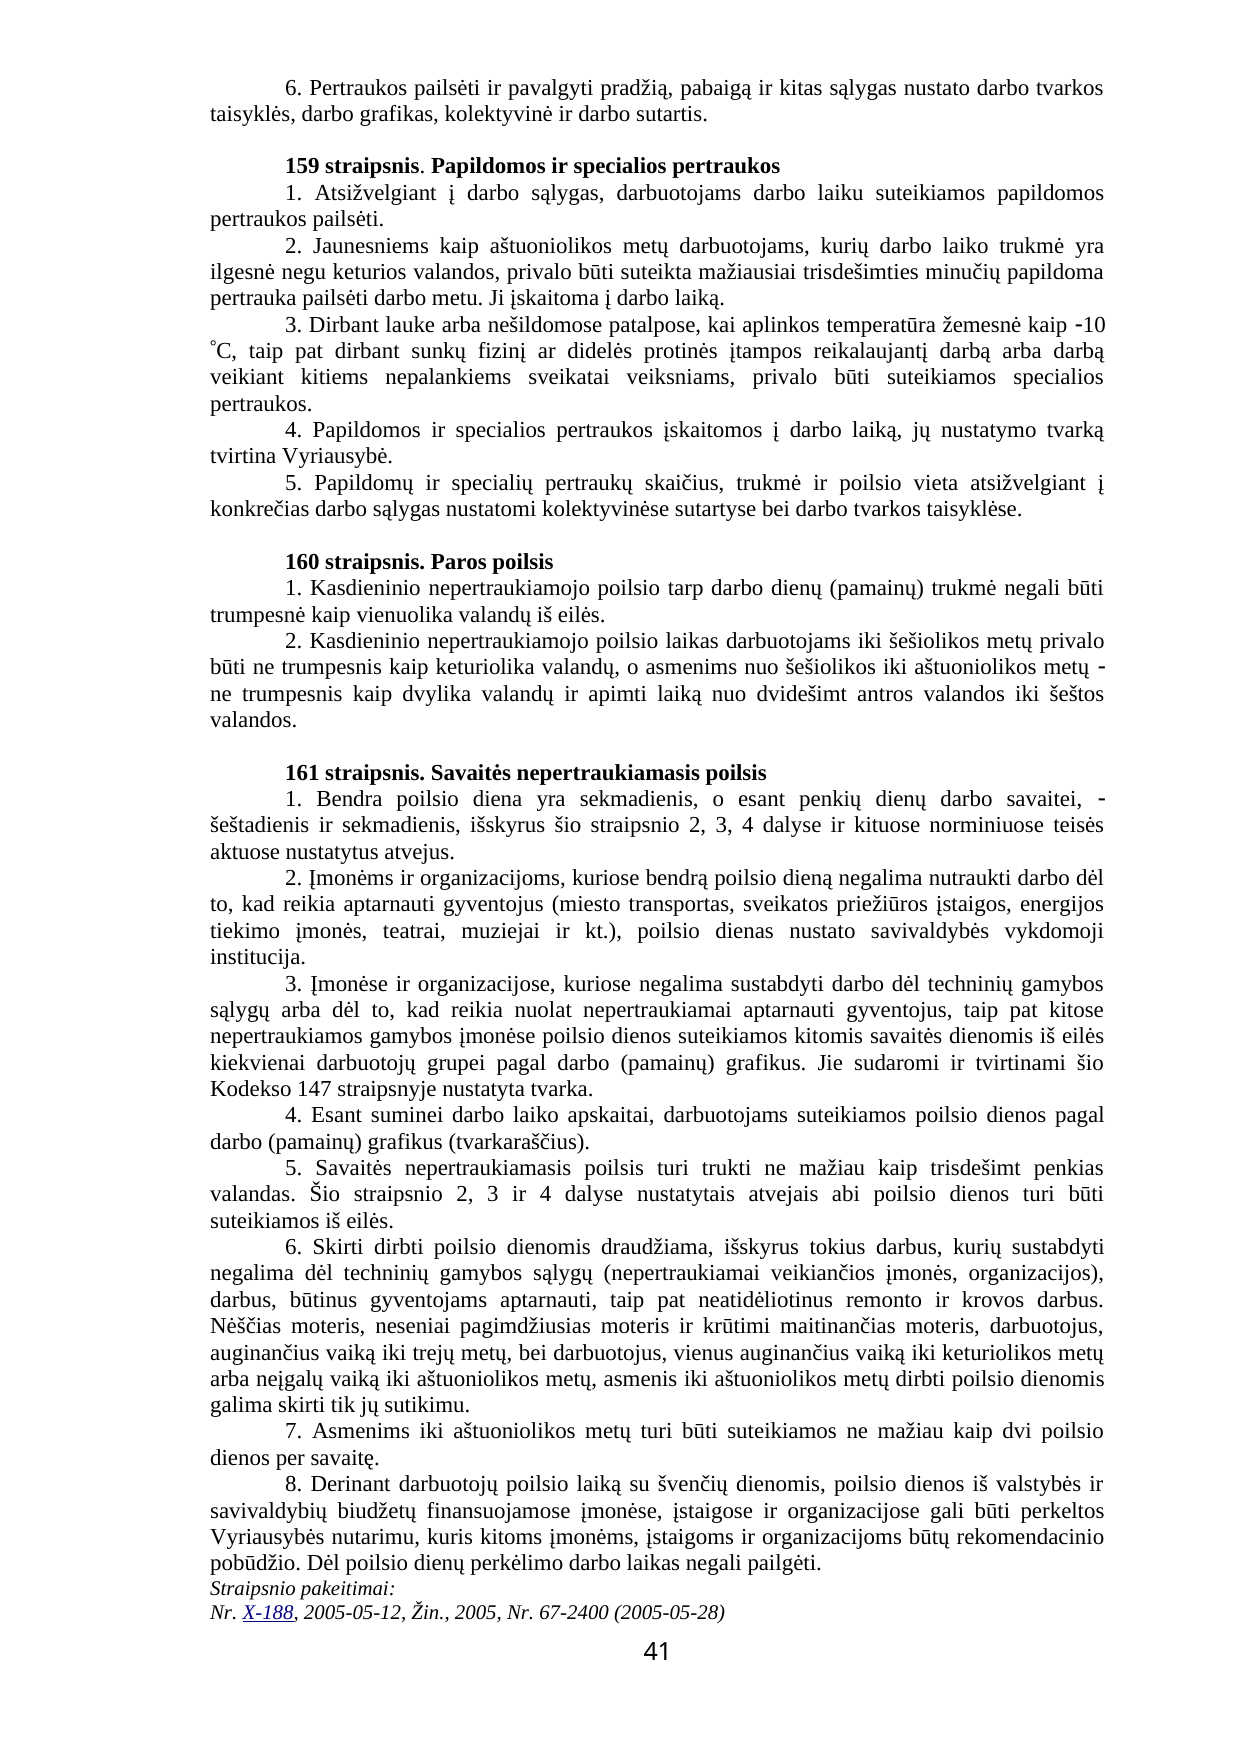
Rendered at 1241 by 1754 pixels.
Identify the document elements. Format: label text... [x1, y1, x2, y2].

text 4. Papildomos ir specialios pertraukos įskaitomos į darbo laiką, jų nustatymo tvarką tvirtina Vyriausybė. [210, 416, 1106, 469]
text 6. Skirti dirbti poilsio dienomis draudžiama, išskyrus tokius darbus, kurių sustabdyti negalima dėl techninių gamybos sąlygų (nepertraukiamai veikiančios įmonės, organizacijos), darbus, būtinus gyventojams aptarnauti, taip pat neatidėliotinus remonto ir krovos darbus. Nėščias moteris, neseniai pagimdžiusias moteris ir krūtimi maitinančias moteris, darbuotojus, auginančius vaiką iki trejų metų, bei darbuotojus, vienus auginančius vaiką iki keturiolikos metų arba neįgalų vaiką iki aštuoniolikos metų, asmenis iki aštuoniolikos metų dirbti poilsio dienomis galima skirti tik jų sutikimu. [210, 1233, 1106, 1418]
text Nr. X-188, 2005-05-12, Žin., 2005, Nr. 67-2400 (2005-05-28) [210, 1600, 1106, 1624]
text 1. Kasdieninio nepertraukiamojo poilsio tarp darbo dienų (pamainų) trukmė negali būti trumpesnė kaip vienuolika valandų iš eilės. [210, 574, 1106, 627]
text 5. Papildomų ir specialių pertraukų skaičius, trukmė ir poilsio vieta atsižvelgiant į konkrečias darbo sąlygas nustatomi kolektyvinėse sutartyse bei darbo tvarkos taisyklėse. [210, 469, 1106, 522]
text 1. Atsižvelgiant į darbo sąlygas, darbuotojams darbo laiku suteikiamos papildomos pertraukos pailsėti. [210, 179, 1106, 232]
text 161 straipsnis. Savaitės nepertraukiamasis poilsis [210, 759, 1106, 785]
text 4. Esant suminei darbo laiko apskaitai, darbuotojams suteikiamos poilsio dienos pagal darbo (pamainų) grafikus (tvarkaraščius). [210, 1101, 1106, 1154]
text 1. Bendra poilsio diena yra sekmadienis, o esant penkių dienų darbo savaitei,  šeštadienis ir sekmadienis, išskyrus šio straipsnio 2, 3, 4 dalyse ir kituose norminiuose teisės aktuose nustatytus atvejus. [210, 785, 1106, 864]
text Straipsnio pakeitimai: [210, 1576, 1106, 1600]
text 159 straipsnis. Papildomos ir specialios pertraukos [210, 153, 1106, 179]
text 3. Įmonėse ir organizacijose, kuriose negalima sustabdyti darbo dėl techninių gamybos sąlygų arba dėl to, kad reikia nuolat nepertraukiamai aptarnauti gyventojus, taip pat kitose nepertraukiamos gamybos įmonėse poilsio dienos suteikiamos kitomis savaitės dienomis iš eilės kiekvienai darbuotojų grupei pagal darbo (pamainų) grafikus. Jie sudaromi ir tvirtinami šio Kodekso 147 straipsnyje nustatyta tvarka. [210, 969, 1106, 1101]
text 6. Pertraukos pailsėti ir pavalgyti pradžią, pabaigą ir kitas sąlygas nustato darbo tvarkos taisyklės, darbo grafikas, kolektyvinė ir darbo sutartis. [210, 73, 1106, 126]
text 3. Dirbant lauke arba nešildomose patalpose, kai aplinkos temperatūra žemesnė kaip 10 C, taip pat dirbant sunkų fizinį ar didelės protinės įtampos reikalaujantį darbą arba darbą veikiant kitiems nepalankiems sveikatai veiksniams, privalo būti suteikiamos specialios pertraukos. [210, 311, 1106, 416]
text 5. Savaitės nepertraukiamasis poilsis turi trukti ne mažiau kaip trisdešimt penkias valandas. Šio straipsnio 2, 3 ir 4 dalyse nustatytais atvejais abi poilsio dienos turi būti suteikiamos iš eilės. [210, 1154, 1106, 1233]
text 7. Asmenims iki aštuoniolikos metų turi būti suteikiamos ne mažiau kaip dvi poilsio dienos per savaitę. [210, 1418, 1106, 1470]
text 2. Įmonėms ir organizacijoms, kuriose bendrą poilsio dieną negalima nutraukti darbo dėl to, kad reikia aptarnauti gyventojus (miesto transportas, sveikatos priežiūros įstaigos, energijos tiekimo įmonės, teatrai, muziejai ir kt.), poilsio dienas nustato savivaldybės vykdomoji institucija. [210, 864, 1106, 969]
text 2. Jaunesniems kaip aštuoniolikos metų darbuotojams, kurių darbo laiko trukmė yra ilgesnė negu keturios valandos, privalo būti suteikta mažiausiai trisdešimties minučių papildoma pertrauka pailsėti darbo metu. Ji įskaitoma į darbo laiką. [210, 232, 1106, 311]
text 8. Derinant darbuotojų poilsio laiką su švenčių dienomis, poilsio dienos iš valstybės ir savivaldybių biudžetų finansuojamose įmonėse, įstaigose ir organizacijose gali būti perkeltos Vyriausybės nutarimu, kuris kitoms įmonėms, įstaigoms ir organizacijoms būtų rekomendacinio pobūdžio. Dėl poilsio dienų perkėlimo darbo laikas negali pailgėti. [210, 1470, 1106, 1576]
text 160 straipsnis. Paros poilsis [210, 548, 1106, 574]
text 2. Kasdieninio nepertraukiamojo poilsio laikas darbuotojams iki šešiolikos metų privalo būti ne trumpesnis kaip keturiolika valandų, o asmenims nuo šešiolikos iki aštuoniolikos metų  ne trumpesnis kaip dvylika valandų ir apimti laiką nuo dvidešimt antros valandos iki šeštos valandos. [210, 627, 1106, 732]
